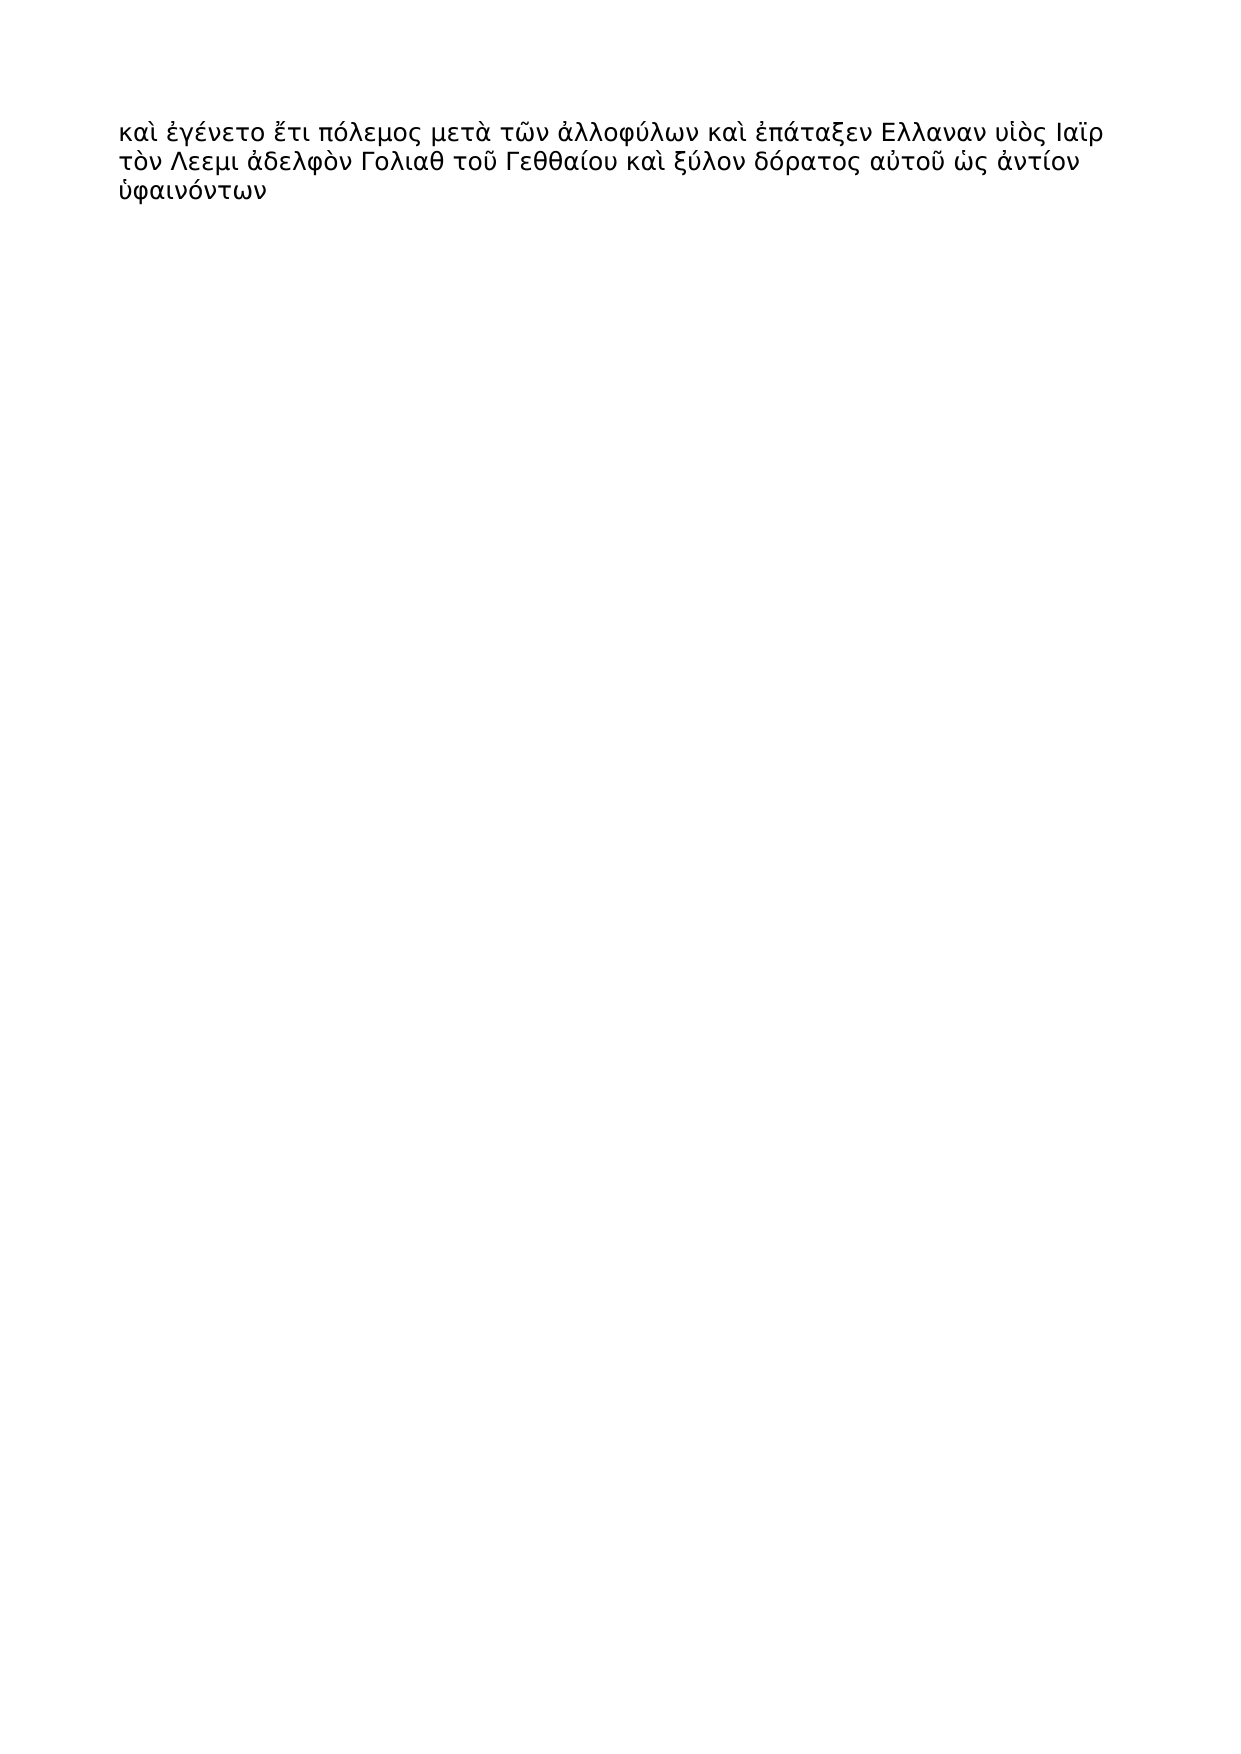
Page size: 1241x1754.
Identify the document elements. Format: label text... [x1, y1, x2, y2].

text καὶ ἐγένετο ἔτι πόλεμος μετὰ τῶν ἀλλοφύλων καὶ ἐπάταξεν Ελλαναν υἱὸς Ιαϊρ τὸν Λεεμι ἀδελφὸν Γολιαθ τοῦ Γεθθαίου καὶ ξύλον δόρατος αὐτοῦ ὡς ἀντίον ὑφαινόντων [118, 118, 1122, 206]
